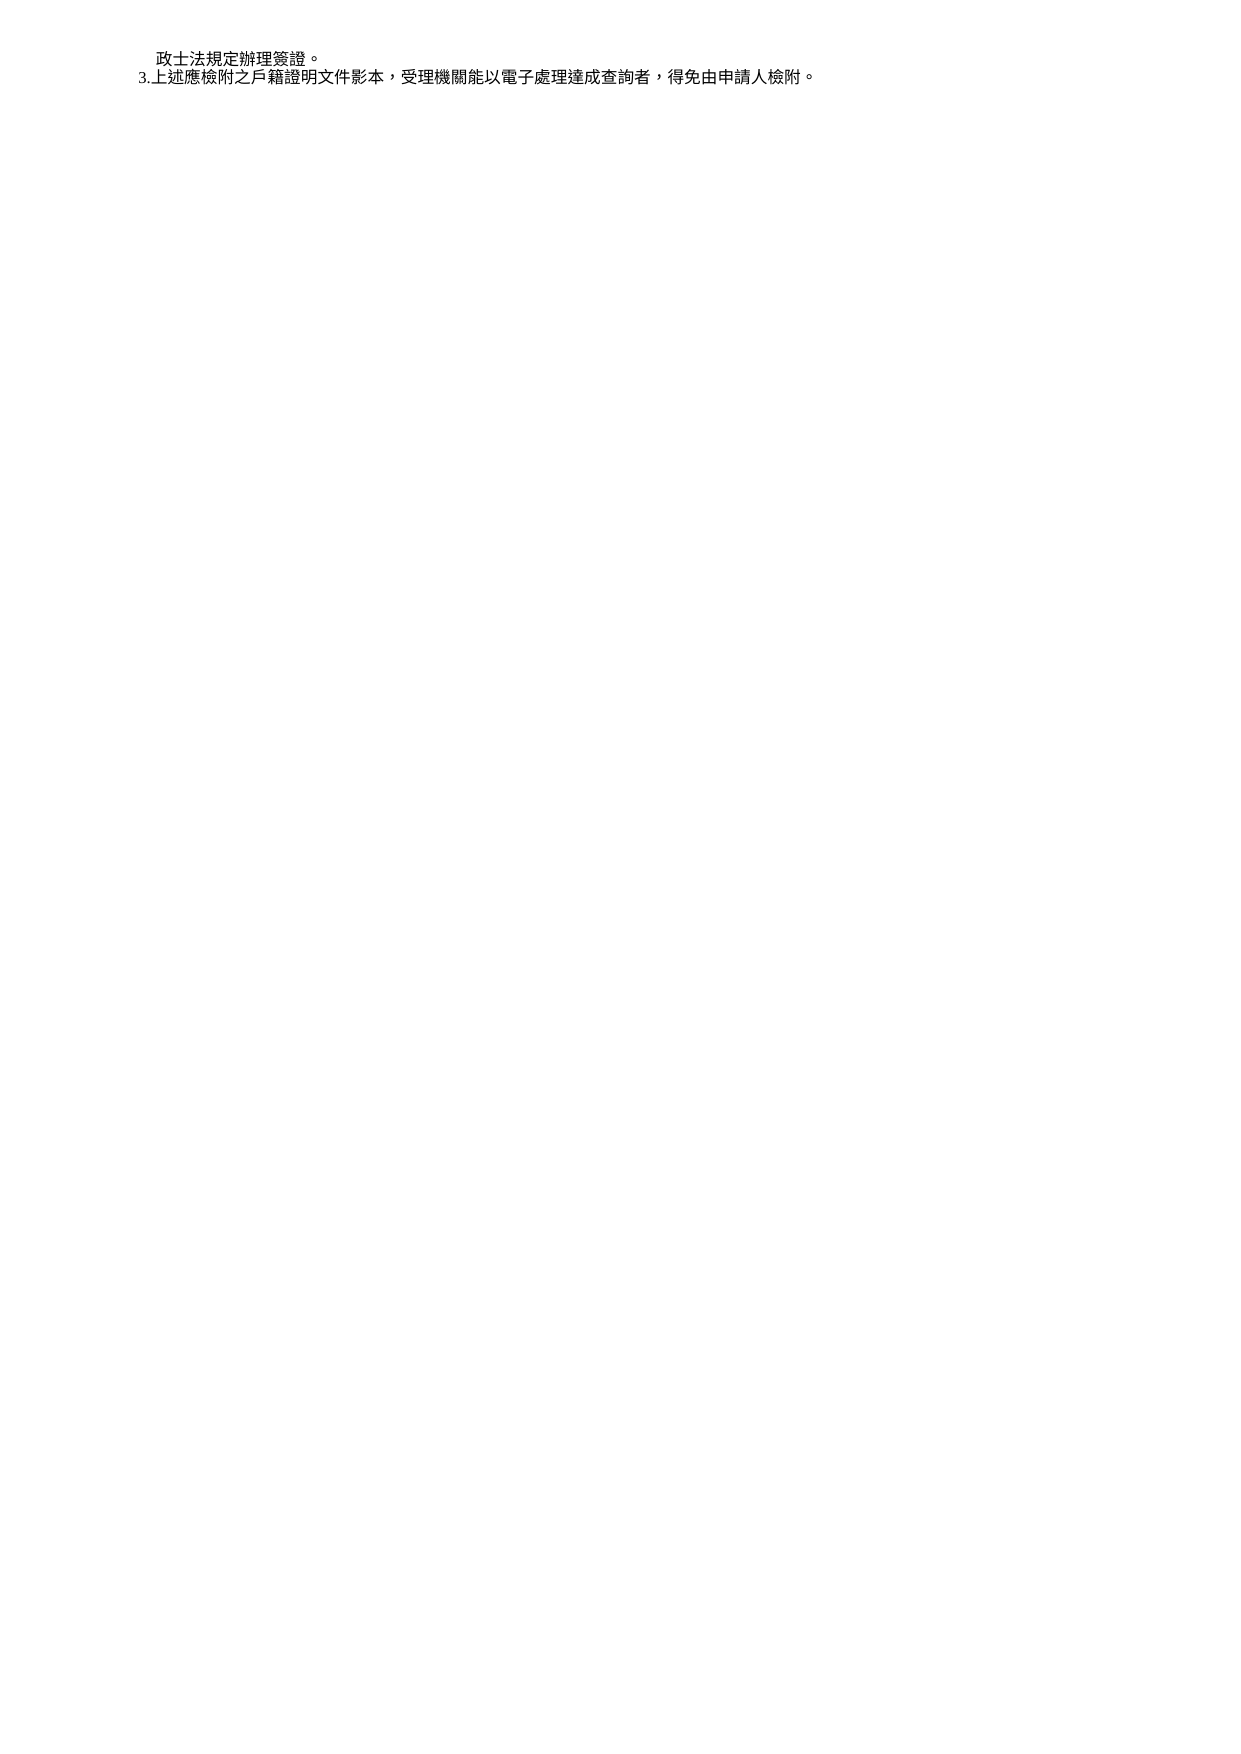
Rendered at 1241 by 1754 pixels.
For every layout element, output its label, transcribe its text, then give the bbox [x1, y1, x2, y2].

text 3.上述應檢附之戶籍證明文件影本，受理機關能以電子處理達成查詢者，得免由申請人檢附。 [138, 70, 1156, 87]
text 政士法規定辦理簽證。 [80, 46, 1152, 70]
